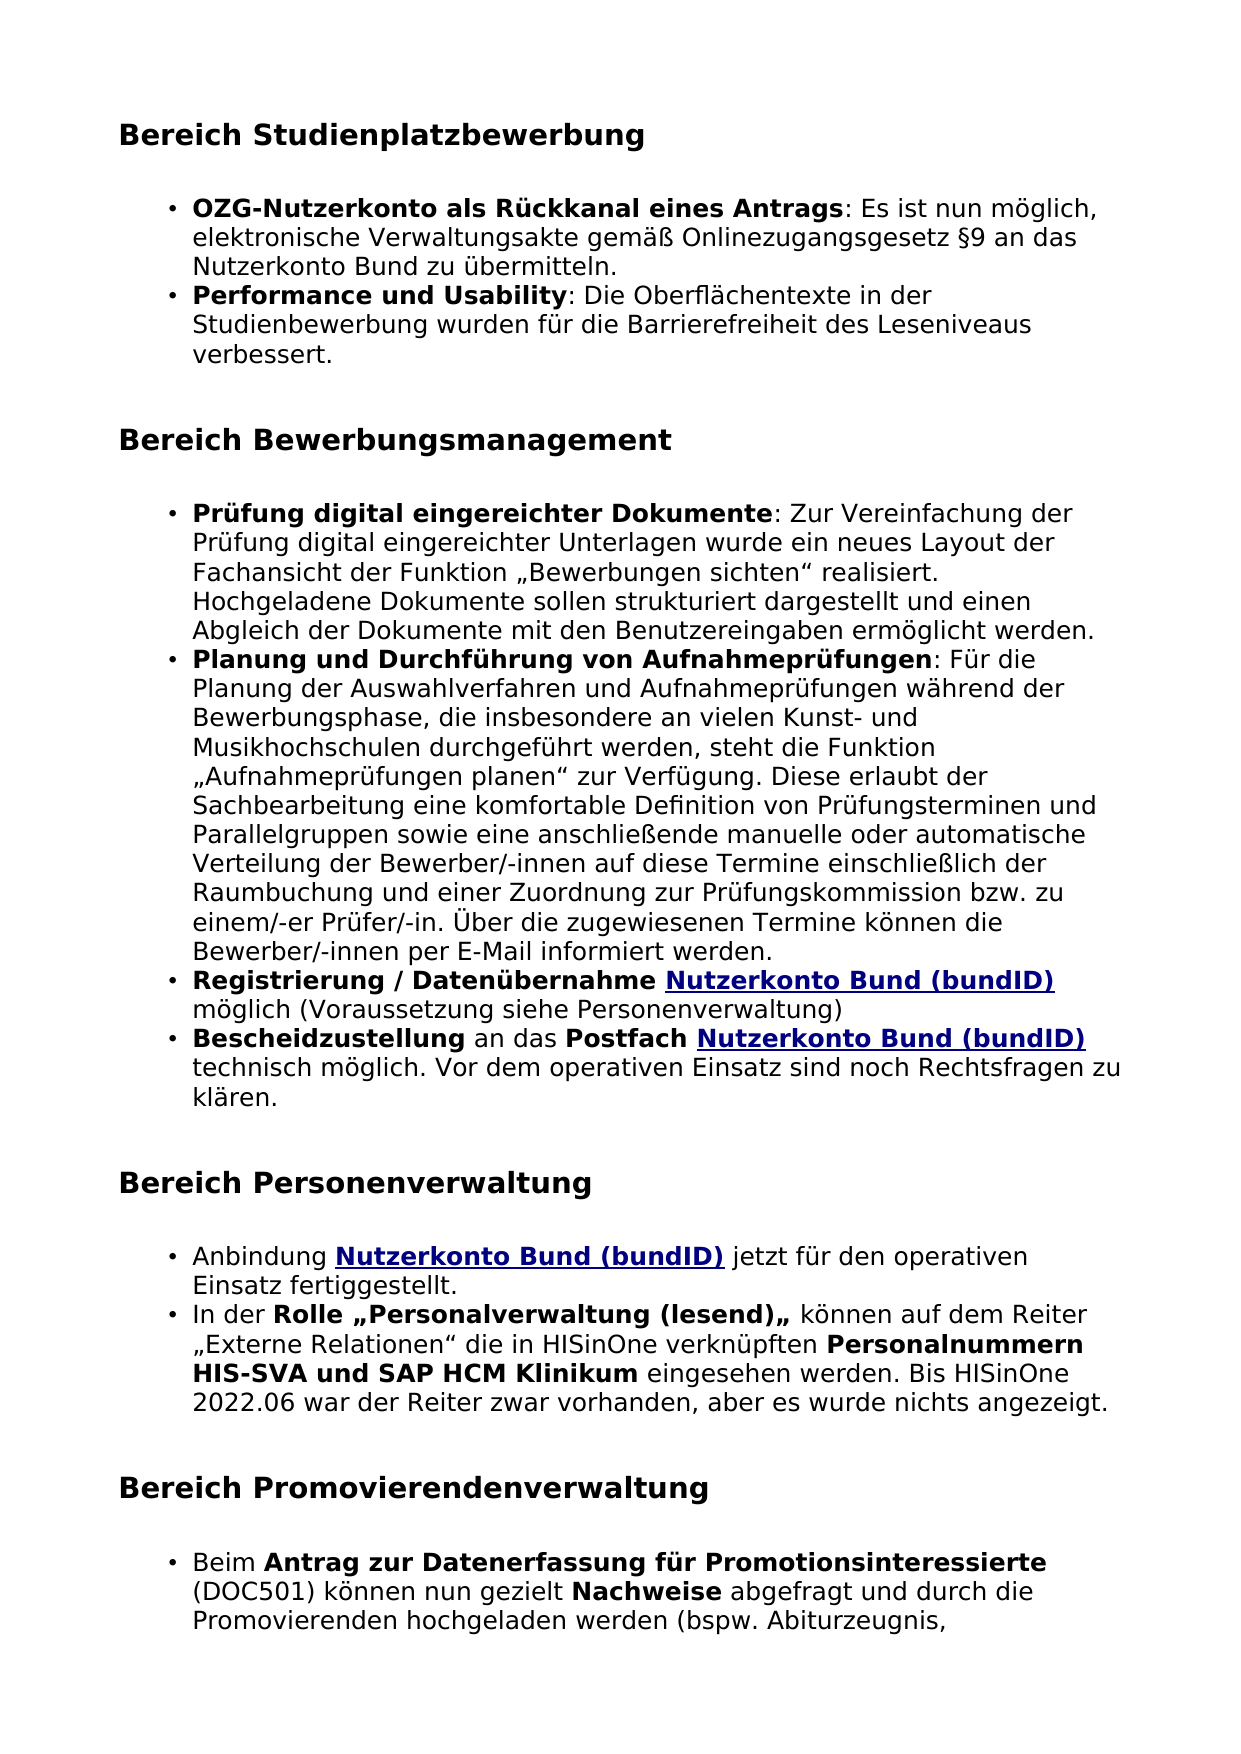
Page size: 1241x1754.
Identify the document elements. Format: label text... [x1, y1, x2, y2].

list Performance und Usability: Die Oberflächentexte in der Studienbewerbung wurden für die Barrierefreiheit des Leseniveaus verbessert. [177, 282, 1122, 369]
list Bescheidzustellung an das Postfach Nutzerkonto Bund (bundID) technisch möglich. Vor dem operativen Einsatz sind noch Rechtsfragen zu klären. [177, 1024, 1122, 1112]
list Anbindung Nutzerkonto Bund (bundID) jetzt für den operativen Einsatz fertiggestellt. [177, 1242, 1122, 1301]
subtitle Bereich Promovierendenverwaltung [118, 1472, 1122, 1506]
list OZG-Nutzerkonto als Rückkanal eines Antrags: Es ist nun möglich, elektronische Verwaltungsakte gemäß Onlinezugangsgesetz §9 an das Nutzerkonto Bund zu übermitteln. [177, 194, 1122, 282]
subtitle Bereich Bewerbungsmanagement [118, 423, 1122, 457]
list Beim Antrag zur Datenerfassung für Promotionsinteressierte (DOC501) können nun gezielt Nachweise abgefragt und durch die Promovierenden hochgeladen werden (bspw. Abiturzeugnis, [177, 1548, 1122, 1635]
subtitle Bereich Studienplatzbewerbung [118, 118, 1122, 152]
subtitle Bereich Personenverwaltung [118, 1166, 1122, 1200]
list Registrierung / Datenübernahme Nutzerkonto Bund (bundID) möglich (Voraussetzung siehe Personenverwaltung) [177, 966, 1122, 1024]
list Prüfung digital eingereichter Dokumente: Zur Vereinfachung der Prüfung digital eingereichter Unterlagen wurde ein neues Layout der Fachansicht der Funktion „Bewerbungen sichten“ realisiert. Hochgeladene Dokumente sollen strukturiert dargestellt und einen Abgleich der Dokumente mit den Benutzereingaben ermöglicht werden. [177, 499, 1122, 645]
list Planung und Durchführung von Aufnahmeprüfungen: Für die Planung der Auswahlverfahren und Aufnahmeprüfungen während der Bewerbungsphase, die insbesondere an vielen Kunst- und Musikhochschulen durchgeführt werden, steht die Funktion „Aufnahmeprüfungen planen“ zur Verfügung. Diese erlaubt der Sachbearbeitung eine komfortable Definition von Prüfungsterminen und Parallelgruppen sowie eine anschließende manuelle oder automatische Verteilung der Bewerber/-innen auf diese Termine einschließlich der Raumbuchung und einer Zuordnung zur Prüfungskommission bzw. zu einem/-er Prüfer/-in. Über die zugewiesenen Termine können die Bewerber/-innen per E-Mail informiert werden. [177, 645, 1122, 966]
list In der Rolle „Personalverwaltung (lesend)„ können auf dem Reiter „Externe Relationen“ die in HISinOne verknüpften Personalnummern HIS-SVA und SAP HCM Klinikum eingesehen werden. Bis HISinOne 2022.06 war der Reiter zwar vorhanden, aber es wurde nichts angezeigt. [177, 1301, 1122, 1417]
